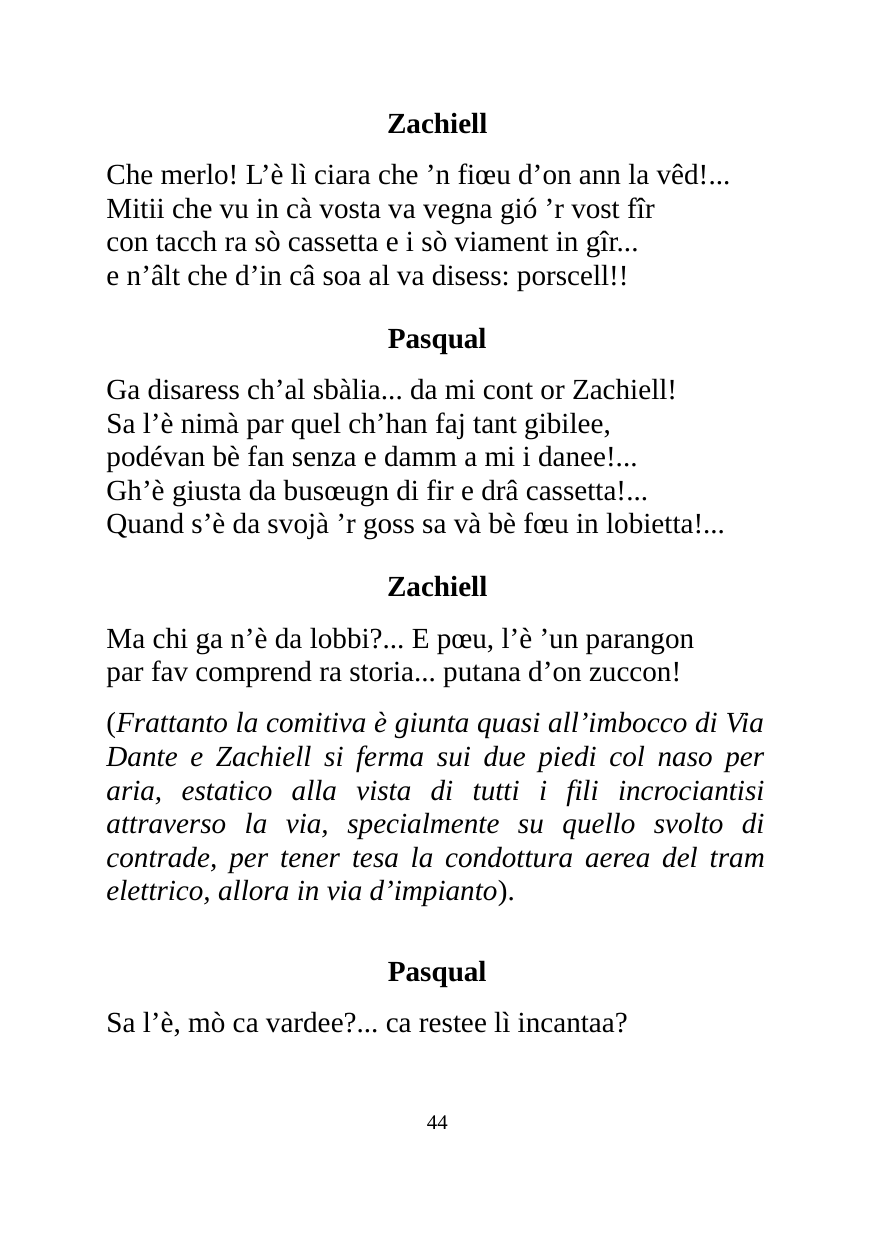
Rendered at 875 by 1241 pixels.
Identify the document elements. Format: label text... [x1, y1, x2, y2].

text Zachiell [106, 106, 768, 140]
text par fav comprend ra storia... putana d’on zuccon! [106, 654, 768, 688]
text Che merlo! L’è lì ciara che ’n fiœu d’on ann la vêd!... [106, 157, 768, 191]
text Mitii che vu in cà vosta va vegna gió ’r vost fîr [106, 191, 768, 224]
text Ma chi ga n’è da lobbi?... E pœu, l’è ’un parangon [106, 621, 768, 654]
text Sa l’è nimà par quel ch’han faj tant gibilee, [106, 406, 768, 439]
text Ga disaress ch’al sbàlia... da mi cont or Zachiell! [106, 372, 768, 406]
text Quand s’è da svojà ’r goss sa và bè fœu in lobietta!... [106, 507, 768, 540]
text (Frattanto la comitiva è giunta quasi all’imbocco di Via Dante e Zachiell si ferma sui due piedi col naso per aria, estatico alla vista di tutti i fili incrociantisi attraverso la via, specialmente su quello svolto di contrade, per tener tesa la condottura aerea del tram elettrico, allora in via d’impianto). [106, 706, 768, 907]
text Pasqual [106, 954, 768, 988]
text Zachiell [106, 569, 768, 603]
text con tacch ra sò cassetta e i sò viament in gîr... [106, 224, 768, 258]
text podévan bè fan senza e damm a mi i danee!... [106, 439, 768, 473]
text Gh’è giusta da busœugn di fir e drâ cassetta!... [106, 473, 768, 507]
text Sa l’è, mò ca vardee?... ca restee lì incantaa? [106, 1005, 768, 1039]
text e n’âlt che d’in câ soa al va disess: porscell!! [106, 258, 768, 292]
text Pasqual [106, 321, 768, 355]
